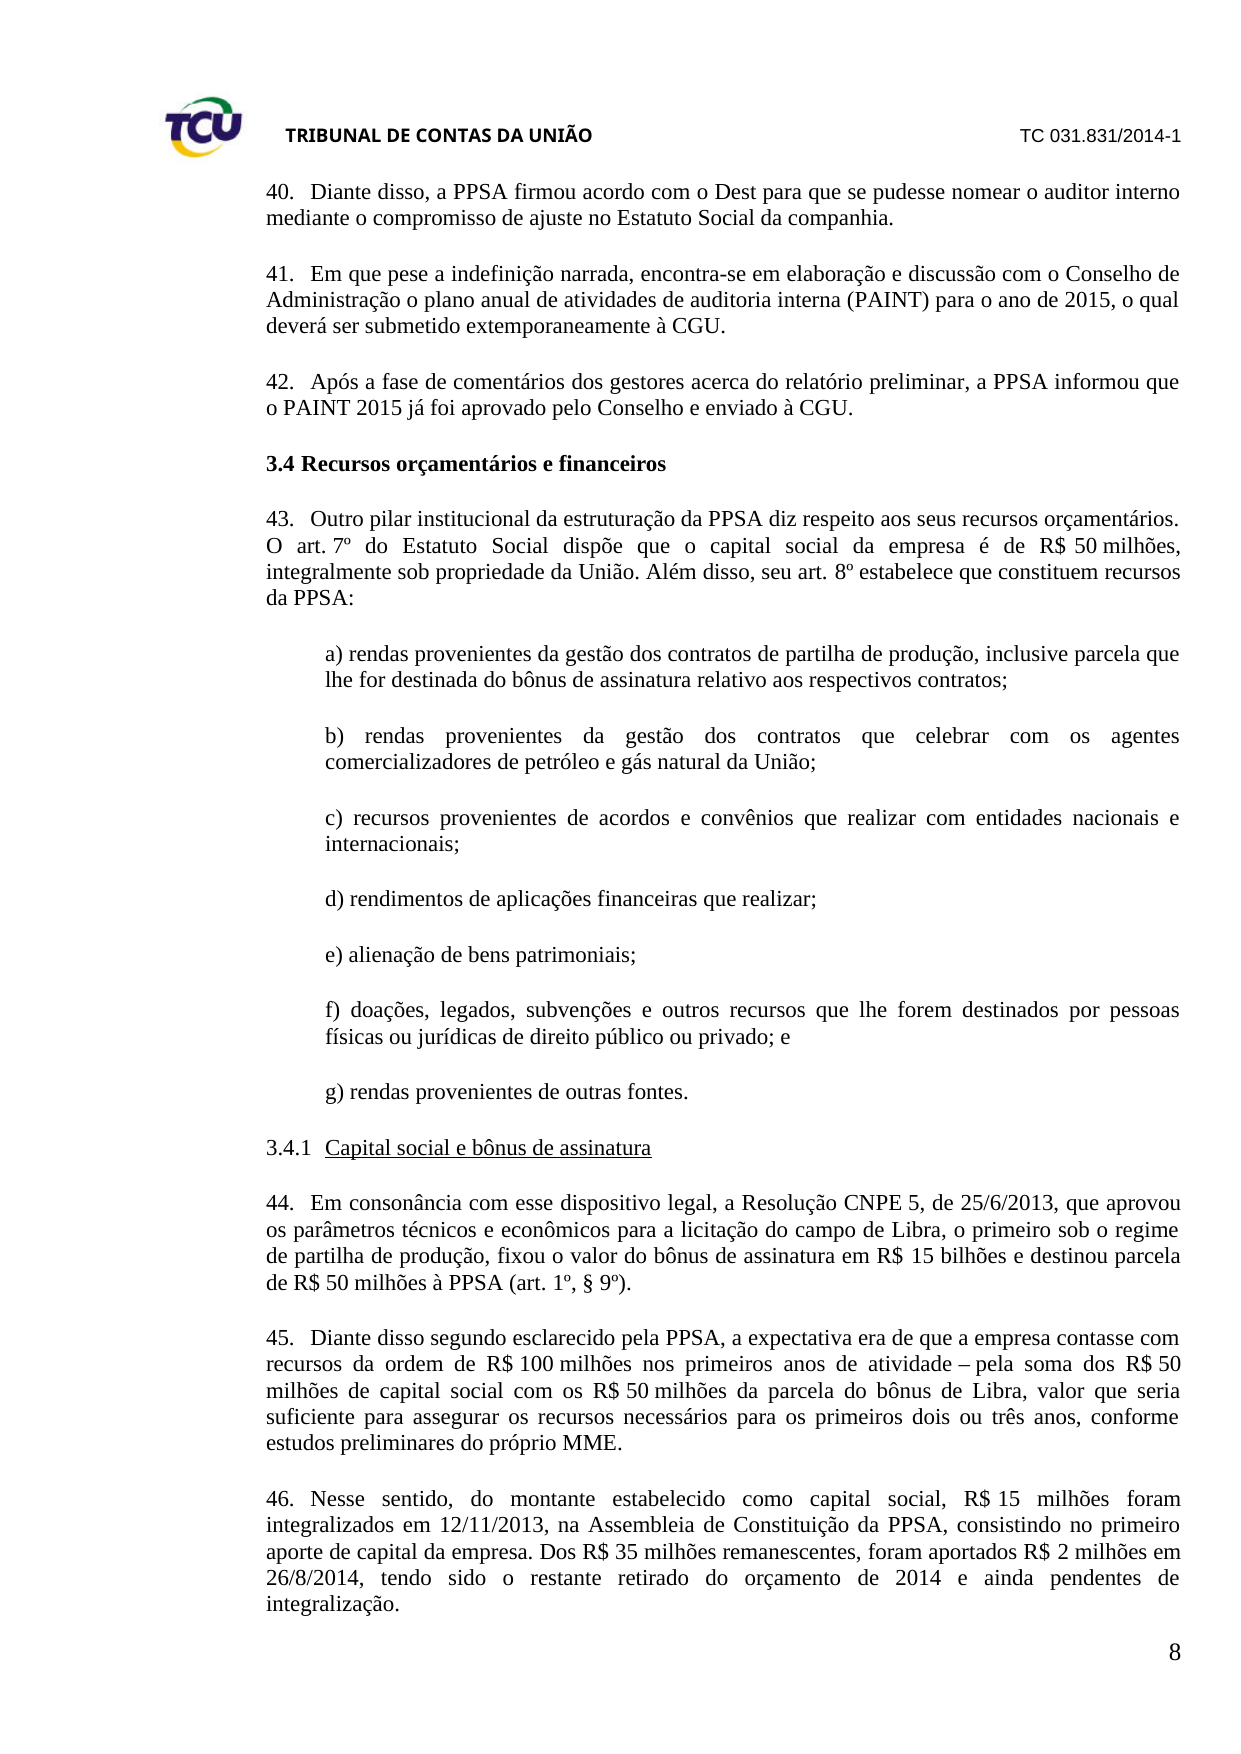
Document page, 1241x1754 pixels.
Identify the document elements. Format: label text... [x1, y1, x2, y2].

text f) doações, legados, subvenções e outros recursos que lhe forem destinados por pessoas físicas ou jurídicas de direito público ou privado; e [325, 997, 1181, 1049]
text g) rendas provenientes de outras fontes. [325, 1078, 1181, 1105]
text 42. Após a fase de comentários dos gestores acerca do relatório preliminar, a PPSA informou que o PAINT 2015 já foi aprovado pelo Conselho e enviado à CGU. [266, 368, 1181, 421]
text 45. Diante disso segundo esclarecido pela PPSA, a expectativa era de que a empresa contasse com recursos da ordem de R$ 100 milhões nos primeiros anos de atividade – pela soma dos R$ 50 milhões de capital social com os R$ 50 milhões da parcela do bônus de Libra, valor que seria suficiente para assegurar os recursos necessários para os primeiros dois ou três anos, conforme estudos preliminares do próprio MME. [266, 1324, 1181, 1456]
text b) rendas provenientes da gestão dos contratos que celebrar com os agentes comercializadores de petróleo e gás natural da União; [325, 722, 1181, 774]
text 44. Em consonância com esse dispositivo legal, a Resolução CNPE 5, de 25/6/2013, que aprovou os parâmetros técnicos e econômicos para a licitação do campo de Libra, o primeiro sob o regime de partilha de produção, fixou o valor do bônus de assinatura em R$ 15 bilhões e destinou parcela de R$ 50 milhões à PPSA (art. 1º, § 9º). [266, 1189, 1181, 1295]
text 41. Em que pese a indefinição narrada, encontra-se em elaboração e discussão com o Conselho de Administração o plano anual de atividades de auditoria interna (PAINT) para o ano de 2015, o qual deverá ser submetido extemporaneamente à CGU. [266, 260, 1181, 339]
text a) rendas provenientes da gestão dos contratos de partilha de produção, inclusive parcela que lhe for destinada do bônus de assinatura relativo aos respectivos contratos; [325, 640, 1181, 693]
text 43. Outro pilar institucional da estruturação da PPSA diz respeito aos seus recursos orçamentários. O art. 7º do Estatuto Social dispõe que o capital social da empresa é de R$ 50 milhões, integralmente sob propriedade da União. Além disso, seu art. 8º estabelece que constituem recursos da PPSA: [266, 505, 1181, 611]
text 40. Diante disso, a PPSA firmou acordo com o Dest para que se pudesse nomear o auditor interno mediante o compromisso de ajuste no Estatuto Social da companhia. [266, 178, 1181, 231]
text c) recursos provenientes de acordos e convênios que realizar com entidades nacionais e internacionais; [325, 804, 1181, 856]
subtitle 3.4 Recursos orçamentários e financeiros [266, 450, 1181, 476]
text 46. Nesse sentido, do montante estabelecido como capital social, R$ 15 milhões foram integralizados em 12/11/2013, na Assembleia de Constituição da PPSA, consistindo no primeiro aporte de capital da empresa. Dos R$ 35 milhões remanescentes, foram aportados R$ 2 milhões em 26/8/2014, tendo sido o restante retirado do orçamento de 2014 e ainda pendentes de integralização. [266, 1485, 1181, 1617]
text d) rendimentos de aplicações financeiras que realizar; [325, 886, 1181, 912]
subtitle 3.4.1 Capital social e bônus de assinatura [266, 1134, 1181, 1160]
text e) alienação de bens patrimoniais; [325, 941, 1181, 967]
